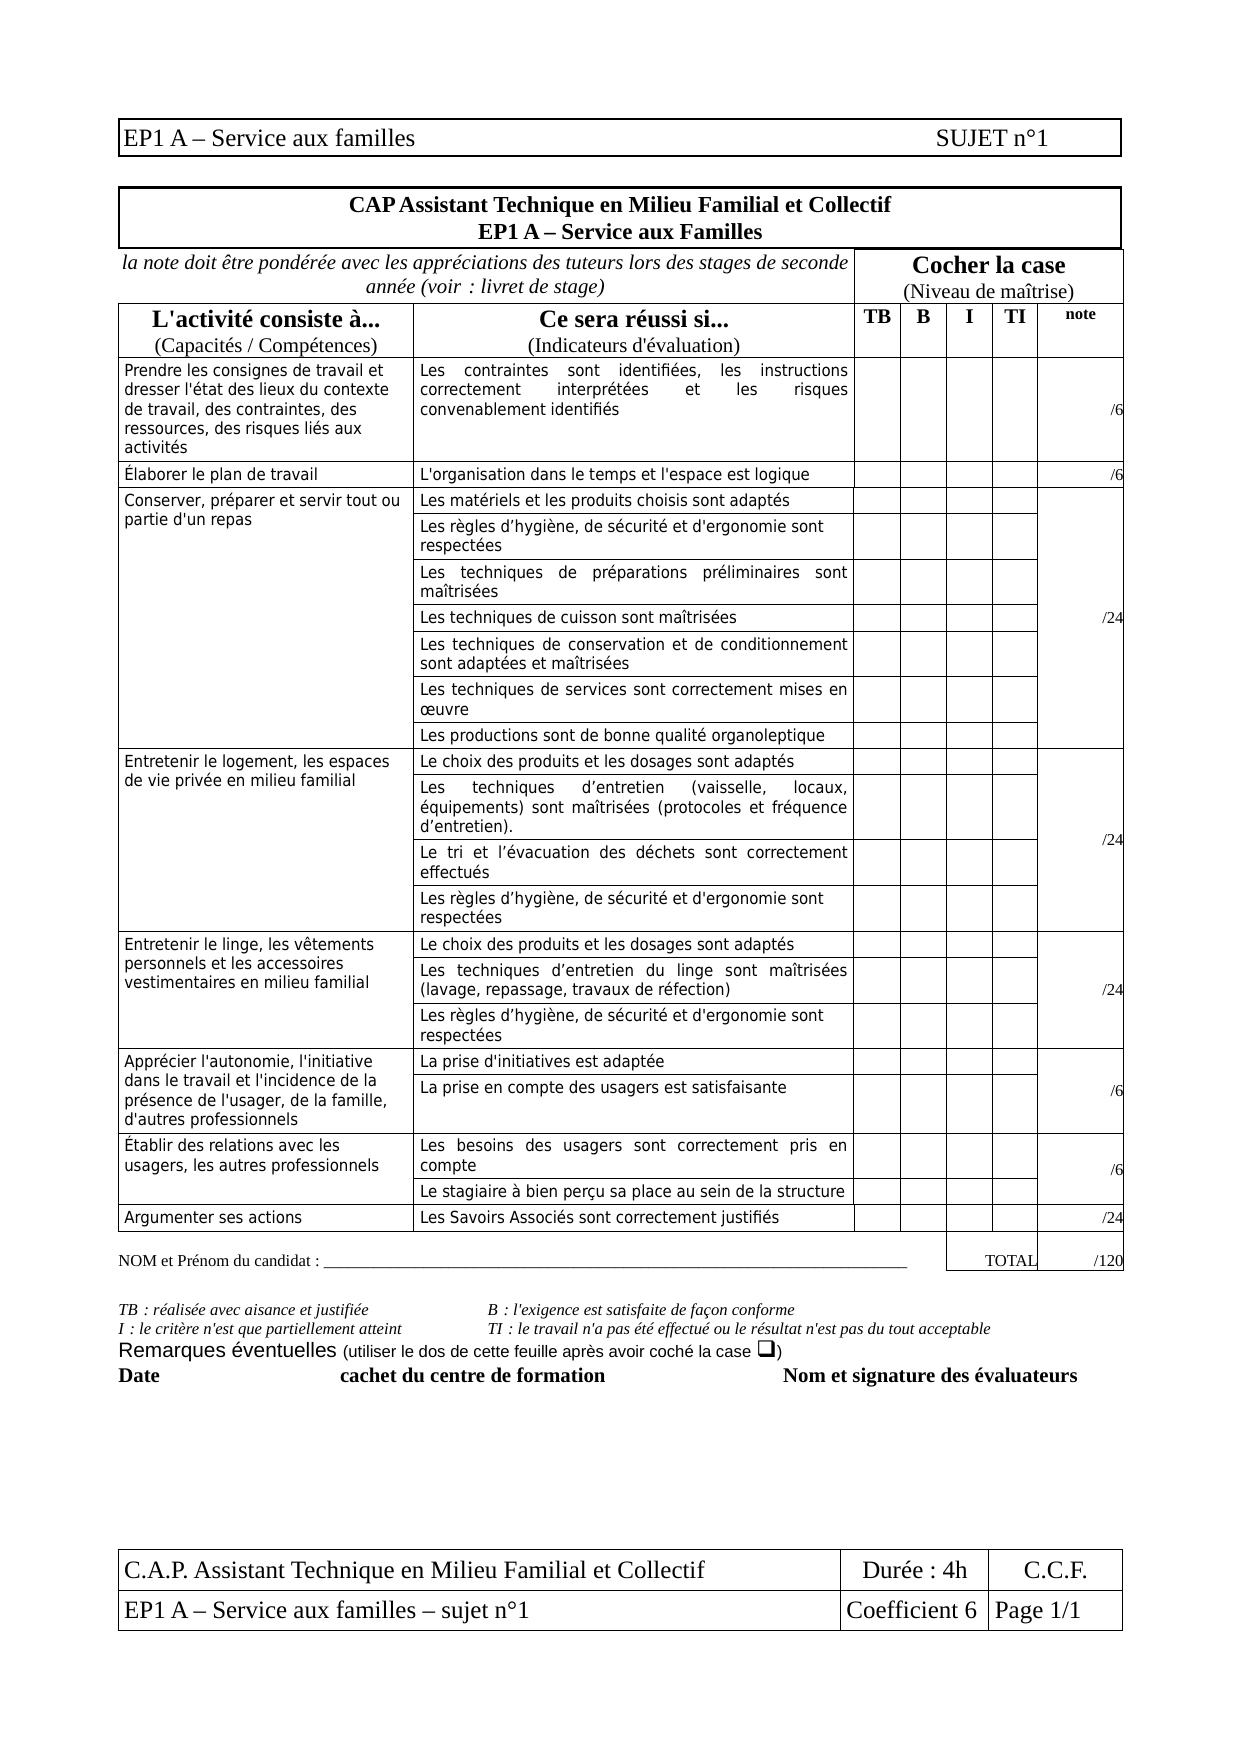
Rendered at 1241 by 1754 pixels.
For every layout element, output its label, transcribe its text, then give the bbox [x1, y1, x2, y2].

table_cell [947, 677, 992, 722]
table_header Le choix des produits et les dosages sont adaptés [414, 932, 853, 957]
table_cell Élaborer le plan de travail [119, 462, 413, 487]
table_cell Établir des relations avec les usagers, les autres professionnels [119, 1134, 413, 1204]
table_header La prise d'initiatives est adaptée [414, 1049, 853, 1074]
table_cell L'activité consiste à... (Capacités / Compétences) [119, 304, 413, 357]
table_cell [947, 514, 992, 559]
table_cell [947, 1004, 992, 1048]
table_cell /6 [1038, 358, 1123, 461]
table_cell Le tri et l’évacuation des déchets sont correctement effectués [414, 840, 853, 885]
table_cell [854, 632, 900, 676]
table_cell Les Savoirs Associés sont correctement justifiés [414, 1205, 854, 1231]
table_header [947, 932, 992, 957]
table_cell [854, 514, 900, 559]
table_cell Les règles d’hygiène, de sécurité et d'ergonomie sont respectées [414, 514, 853, 559]
table_cell [993, 560, 1037, 604]
table_cell [854, 605, 900, 631]
table_cell B [901, 304, 946, 357]
text I : le critère n'est que partiellement atteint TI : le travail n'a pas été effectué ou le résultat n'est pas du tout acceptable [118, 1319, 1122, 1338]
table_header [947, 488, 992, 513]
table_cell Prendre les consignes de travail et dresser l'état des lieux du contexte de travail, des contraintes, des ressources, des risques liés aux activités [119, 358, 413, 461]
text TB : réalisée avec aisance et justifiée B : l'exigence est satisfaite de façon conforme [118, 1300, 1122, 1319]
table_cell /6 [1038, 1049, 1123, 1132]
table_header [993, 488, 1037, 513]
table_header [854, 1134, 900, 1178]
table_cell [947, 1075, 992, 1132]
table_cell [947, 560, 992, 604]
table_cell /24 [1038, 1205, 1123, 1231]
table_cell Les productions sont de bonne qualité organoleptique [414, 723, 853, 748]
table_cell Apprécier l'autonomie, l'initiative dans le travail et l'incidence de la présence de l'usager, de la famille, d'autres professionnels [119, 1049, 413, 1132]
table_cell [901, 560, 946, 604]
text EP1 A – Service aux Familles [120, 213, 1120, 247]
table_cell [947, 462, 992, 487]
table_cell Les techniques de services sont correctement mises en œuvre [414, 677, 853, 722]
table_header [901, 1049, 946, 1074]
table_cell Les techniques de conservation et de conditionnement sont adaptées et maîtrisées [414, 632, 853, 676]
table_cell I [947, 304, 992, 357]
table_cell [854, 840, 900, 885]
table_cell [993, 723, 1037, 748]
table_cell [993, 1075, 1037, 1132]
table_cell [993, 677, 1037, 722]
table_header [947, 1049, 992, 1074]
table_header [993, 749, 1037, 774]
table_cell Les techniques d’entretien du linge sont maîtrisées (lavage, repassage, travaux de réfection) [414, 958, 853, 1002]
table_header [901, 932, 946, 957]
table_cell [947, 723, 992, 748]
table_cell [901, 723, 946, 748]
table_header [901, 749, 946, 774]
table_cell /24 [1038, 749, 1123, 931]
table_cell /6 [1038, 1134, 1123, 1204]
table_header [947, 1134, 992, 1178]
table_cell [901, 840, 946, 885]
table_cell Les techniques de préparations préliminaires sont maîtrisées [414, 560, 853, 604]
table_cell [993, 1179, 1037, 1204]
table_header [854, 749, 900, 774]
table_cell [947, 886, 992, 931]
table_cell [947, 958, 992, 1002]
table_header [901, 1134, 946, 1178]
table_header [854, 932, 900, 957]
table_cell Ce sera réussi si... (Indicateurs d'évaluation) [414, 304, 854, 357]
table_cell [993, 840, 1037, 885]
table_cell [947, 1179, 992, 1204]
table_cell note [1038, 304, 1123, 357]
table_cell [993, 514, 1037, 559]
table_cell [854, 723, 900, 748]
table_cell [901, 358, 946, 461]
table_cell /6 [1038, 462, 1123, 487]
table_cell Conserver, préparer et servir tout ou partie d'un repas [119, 488, 413, 748]
table_header [993, 1134, 1037, 1178]
table_cell [901, 1004, 946, 1048]
table_header Les besoins des usagers sont correctement pris en compte [414, 1134, 853, 1178]
table_header la note doit être pondérée avec les appréciations des tuteurs lors des stages de seconde année (voir : livret de stage) [118, 249, 854, 303]
table_cell La prise en compte des usagers est satisfaisante [414, 1075, 853, 1132]
table_cell /24 [1038, 932, 1123, 1048]
table_header Le choix des produits et les dosages sont adaptés [414, 749, 853, 774]
table_cell [993, 358, 1037, 461]
table_cell [901, 632, 946, 676]
table_cell [854, 958, 900, 1002]
table_cell [854, 1179, 900, 1204]
table_cell NOM et Prénom du candidat : ______________________________________________________________________ [118, 1232, 946, 1270]
table_cell [901, 677, 946, 722]
table_cell Les règles d’hygiène, de sécurité et d'ergonomie sont respectées [414, 1004, 853, 1048]
table_cell [854, 886, 900, 931]
table_cell [901, 1075, 946, 1132]
table_cell [901, 1205, 946, 1231]
table_cell /24 [1038, 488, 1123, 748]
table_cell [993, 1004, 1037, 1048]
table_cell [947, 1205, 992, 1231]
table_header [993, 1049, 1037, 1074]
table_cell [854, 1004, 900, 1048]
table_cell Les contraintes sont identifiées, les instructions correctement interprétées et les risques convenablement identifiés [414, 358, 854, 461]
table_cell Entretenir le logement, les espaces de vie privée en milieu familial [119, 749, 413, 931]
text Date cachet du centre de formation Nom et signature des évaluateurs [118, 1362, 1122, 1387]
table_header [993, 932, 1037, 957]
table_cell [855, 1205, 900, 1231]
table_cell TB [855, 304, 900, 357]
table_cell [993, 605, 1037, 631]
table_cell [993, 462, 1037, 487]
table_cell Les techniques d’entretien (vaisselle, locaux, équipements) sont maîtrisées (protocoles et fréquence d’entretien). [414, 775, 853, 839]
table_cell [947, 632, 992, 676]
table_header [854, 1049, 900, 1074]
table_header [854, 488, 900, 513]
table_header Les matériels et les produits choisis sont adaptés [414, 488, 853, 513]
table_cell [901, 958, 946, 1002]
table_cell Argumenter ses actions [119, 1205, 413, 1231]
text CAP Assistant Technique en Milieu Familial et Collectif [120, 189, 1120, 213]
table_header Cocher la case (Niveau de maîtrise) [855, 250, 1123, 303]
table_cell [993, 775, 1037, 839]
table_header [947, 749, 992, 774]
table_cell Les techniques de cuisson sont maîtrisées [414, 605, 853, 631]
table_cell [854, 677, 900, 722]
table_cell [854, 1075, 900, 1132]
table_cell [901, 886, 946, 931]
table_cell [993, 1205, 1037, 1231]
table_cell L'organisation dans le temps et l'espace est logique [414, 462, 854, 487]
table_cell Les règles d’hygiène, de sécurité et d'ergonomie sont respectées [414, 886, 853, 931]
table_cell [993, 886, 1037, 931]
table_cell TOTAL [947, 1232, 1037, 1270]
table_cell [854, 560, 900, 604]
table_cell Entretenir le linge, les vêtements personnels et les accessoires vestimentaires en milieu familial [119, 932, 413, 1048]
table_cell TI [993, 304, 1037, 357]
table_cell [854, 775, 900, 839]
table_cell /120 [1038, 1232, 1123, 1270]
text Remarques éventuelles (utiliser le dos de cette feuille après avoir coché la case ) [118, 1338, 1122, 1362]
table_cell [855, 358, 900, 461]
table_cell [947, 358, 992, 461]
table_cell [947, 840, 992, 885]
table_cell Le stagiaire à bien perçu sa place au sein de la structure [414, 1179, 853, 1204]
table_cell [993, 958, 1037, 1002]
table_cell [947, 775, 992, 839]
table_header [901, 488, 946, 513]
table_cell [947, 605, 992, 631]
table_cell [993, 632, 1037, 676]
table_cell [901, 514, 946, 559]
table_cell [901, 462, 946, 487]
table_cell [855, 462, 900, 487]
table_cell [901, 605, 946, 631]
table_cell [901, 1179, 946, 1204]
table_cell [901, 775, 946, 839]
